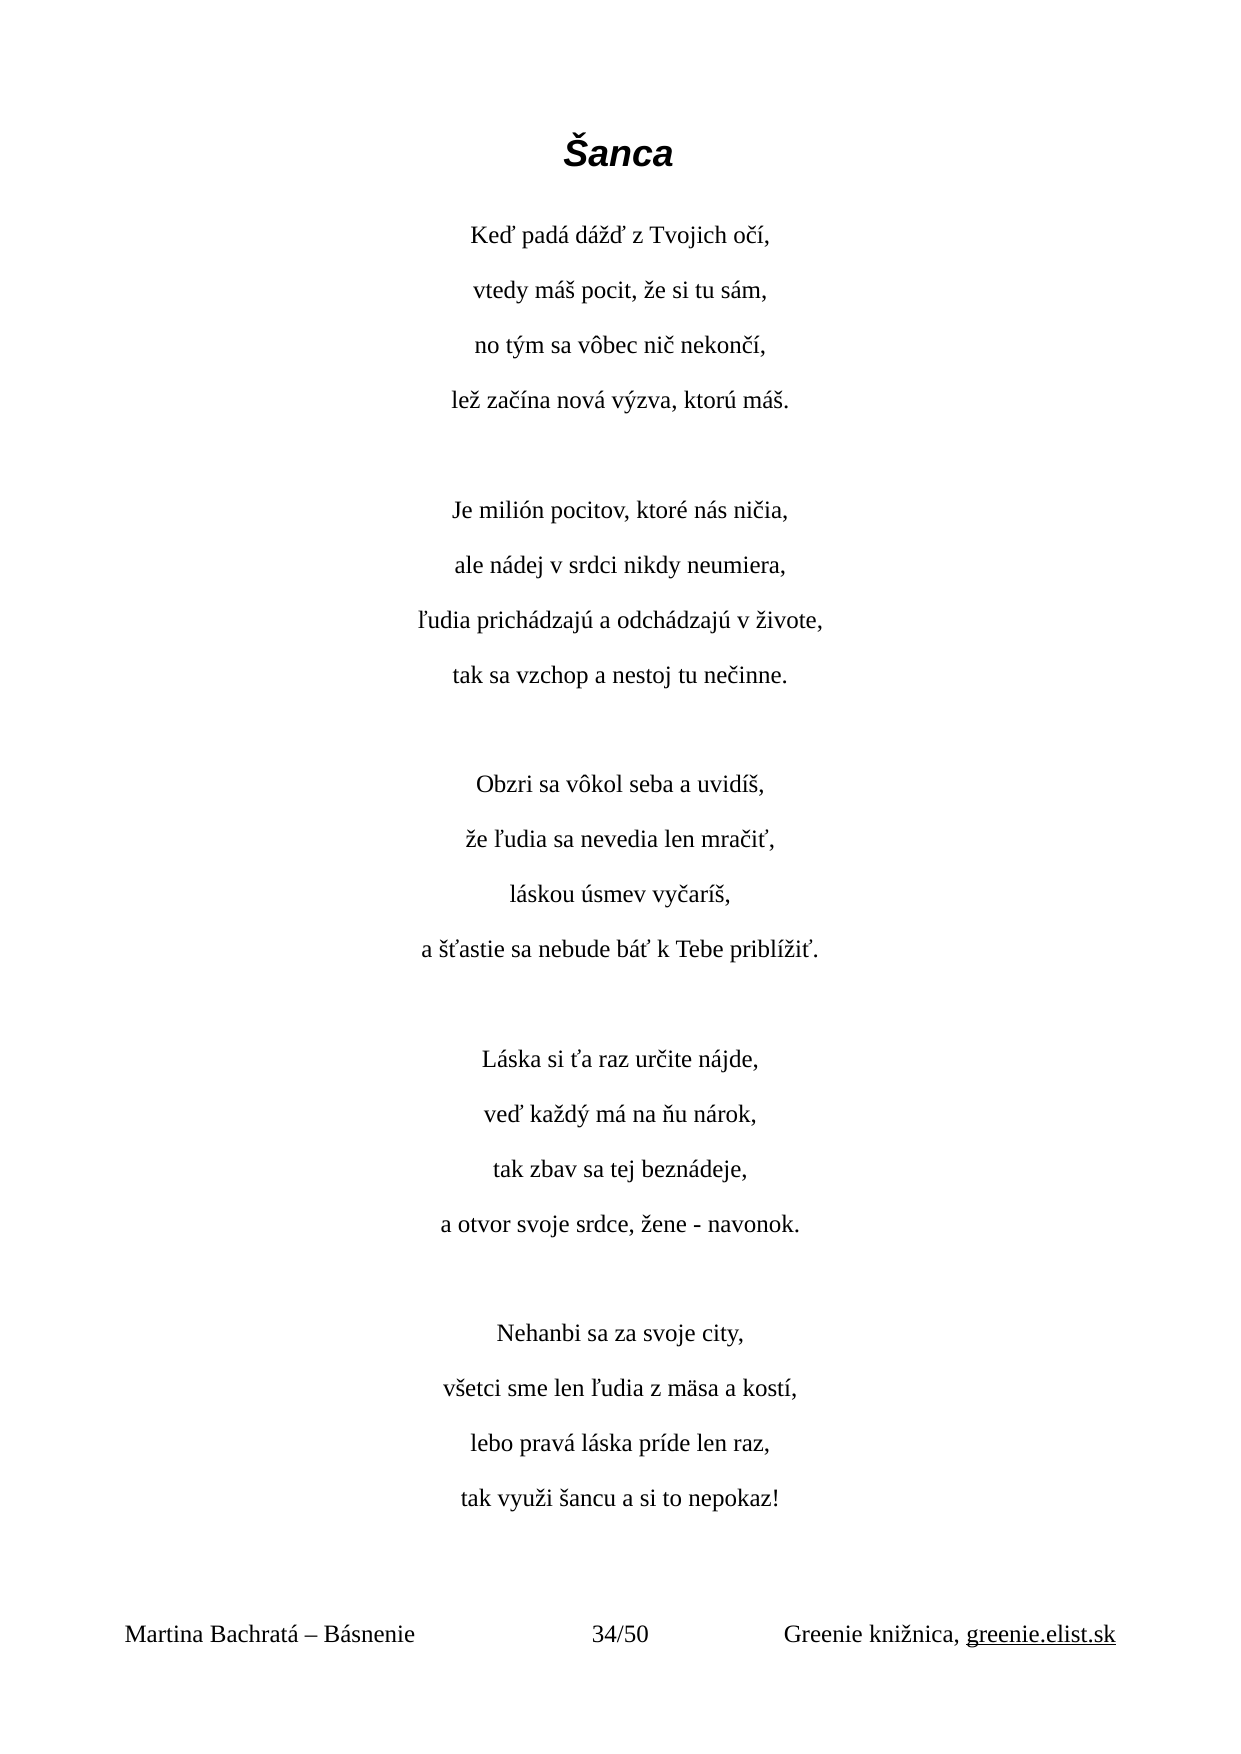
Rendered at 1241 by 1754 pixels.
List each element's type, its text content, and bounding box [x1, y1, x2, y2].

subtitle Šanca [106, 131, 1134, 174]
text vtedy máš pocit, že si tu sám, [106, 275, 1134, 304]
text Láska si ťa raz určite nájde, [106, 1044, 1134, 1073]
text ľudia prichádzajú a odchádzajú v živote, [106, 605, 1134, 633]
text veď každý má na ňu nárok, [106, 1099, 1134, 1128]
text všetci sme len ľudia z mäsa a kostí, [106, 1373, 1134, 1402]
text lež začína nová výzva, ktorú máš. [106, 385, 1134, 414]
text tak sa vzchop a nestoj tu nečinne. [106, 660, 1134, 688]
text a šťastie sa nebude báť k Tebe priblížiť. [106, 934, 1134, 963]
text tak zbav sa tej beznádeje, [106, 1154, 1134, 1182]
text že ľudia sa nevedia len mračiť, [106, 824, 1134, 853]
text ale nádej v srdci nikdy neumiera, [106, 550, 1134, 579]
text Nehanbi sa za svoje city, [106, 1318, 1134, 1347]
text Obzri sa vôkol seba a uvidíš, [106, 769, 1134, 798]
text Keď padá dážď z Tvojich očí, [106, 221, 1134, 249]
text Je milión pocitov, ktoré nás ničia, [106, 495, 1134, 524]
text láskou úsmev vyčaríš, [106, 879, 1134, 908]
text no tým sa vôbec nič nekončí, [106, 330, 1134, 359]
text tak využi šancu a si to nepokaz! [106, 1483, 1134, 1512]
text lebo pravá láska príde len raz, [106, 1428, 1134, 1457]
text a otvor svoje srdce, žene - navonok. [106, 1209, 1134, 1237]
